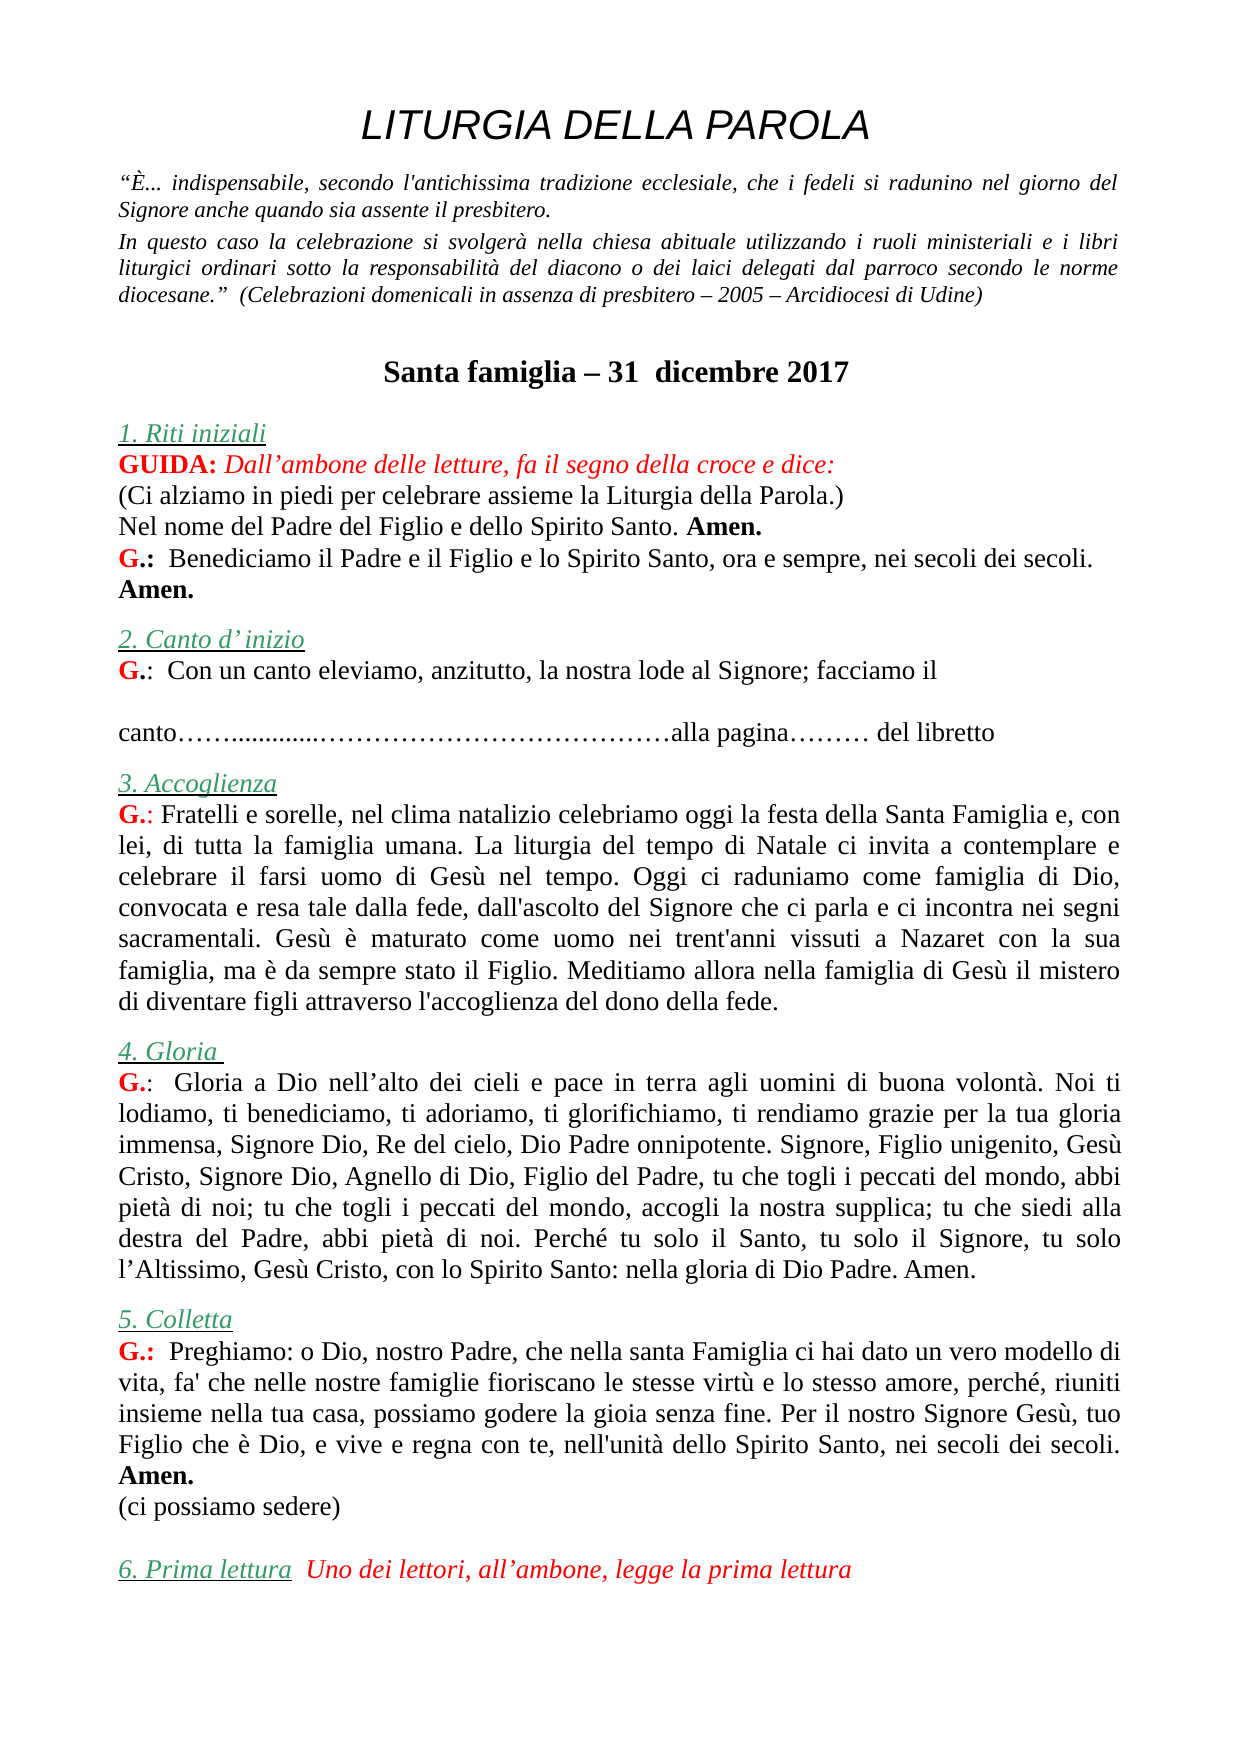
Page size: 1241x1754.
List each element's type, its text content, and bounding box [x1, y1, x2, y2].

text (ci possiamo sedere) [118, 1490, 1122, 1522]
text Santa famiglia – 31 dicembre 2017 [118, 354, 1122, 389]
text 4. Gloria [118, 1035, 1122, 1066]
text (Ci alziamo in piedi per celebrare assieme la Liturgia della Parola.) [118, 479, 1122, 511]
text 2. Canto d’ inizio [118, 623, 1122, 654]
text G.: Preghiamo: o Dio, nostro Padre, che nella santa Famiglia ci hai dato un vero modello di vita, fa' che nelle nostre famiglie fioriscano le stesse virtù e lo stesso amore, perché, riuniti insieme nella tua casa, possiamo godere la gioia senza fine. Per il nostro Signore Gesù, tuo Figlio che è Dio, e vive e regna con te, nell'unità dello Spirito Santo, nei secoli dei secoli. Amen. [118, 1335, 1122, 1490]
text 5. Colletta [118, 1303, 1122, 1335]
text 1. Riti iniziali [118, 417, 1122, 448]
text G.: Fratelli e sorelle, nel clima natalizio celebriamo oggi la festa della Santa Famiglia e, con lei, di tutta la famiglia umana. La liturgia del tempo di Natale ci invita a contemplare e celebrare il farsi uomo di Gesù nel tempo. Oggi ci raduniamo come famiglia di Dio, convocata e resa tale dalla fede, dall'ascolto del Signore che ci parla e ci incontra nei segni sacramentali. Gesù è maturato come uomo nei trent'anni vissuti a Nazaret con la sua famiglia, ma è da sempre stato il Figlio. Meditiamo allora nella famiglia di Gesù il mistero di diventare figli attraverso l'accoglienza del dono della fede. [118, 798, 1122, 1016]
text G.: Con un canto eleviamo, anzitutto, la nostra lode al Signore; facciamo il [118, 654, 1122, 685]
text GUIDA: Dall’ambone delle letture, fa il segno della croce e dice: [118, 448, 1122, 479]
text In questo caso la celebrazione si svolgerà nella chiesa abituale utilizzando i ruoli ministeriali e i libri liturgici ordinari sotto la responsabilità del diacono o dei laici delegati dal parroco secondo le norme diocesane.” (Celebrazioni domenicali in assenza di presbitero – 2005 – Arcidiocesi di Udine) [118, 228, 1122, 307]
text LITURGIA DELLA PAROLA [118, 100, 1122, 148]
text G.: Gloria a Dio nell’alto dei cieli e pace in ter­ra agli uomini di buona volontà. Noi ti lodiamo, ti benediciamo, ti adoriamo, ti glorifichia­mo, ti rendiamo grazie per la tua gloria immen­sa, Signore Dio, Re del cielo, Dio Padre on­nipotente. Signore, Figlio unigenito, Gesù Cri­sto, Signore Dio, Agnello di Dio, Figlio del Padre, tu che togli i peccati del mondo, abbi pietà di noi; tu che togli i peccati del mon­do, accogli la nostra supplica; tu che siedi alla destra del Padre, abbi pietà di noi. Perché tu solo il Santo, tu solo il Signore, tu solo l’Altissimo, Gesù Cristo, con lo Spirito Santo: nella gloria di Dio Padre. Amen. [118, 1066, 1122, 1284]
text canto…….............…………………………………alla pagina……… del libretto [118, 717, 1122, 748]
text Nel nome del Padre del Figlio e dello Spirito Santo. Amen. [118, 511, 1122, 542]
text “È... indispensabile, secondo l'antichissima tradizione ecclesiale, che i fedeli si radunino nel giorno del Signore anche quando sia assente il presbitero. [118, 169, 1122, 222]
text G.: Benediciamo il Padre e il Figlio e lo Spirito Santo, ora e sempre, nei secoli dei secoli. Amen. [118, 542, 1122, 604]
text 6. Prima lettura Uno dei lettori, all’ambone, legge la prima lettura [118, 1553, 1122, 1584]
text 3. Accoglienza [118, 767, 1122, 798]
